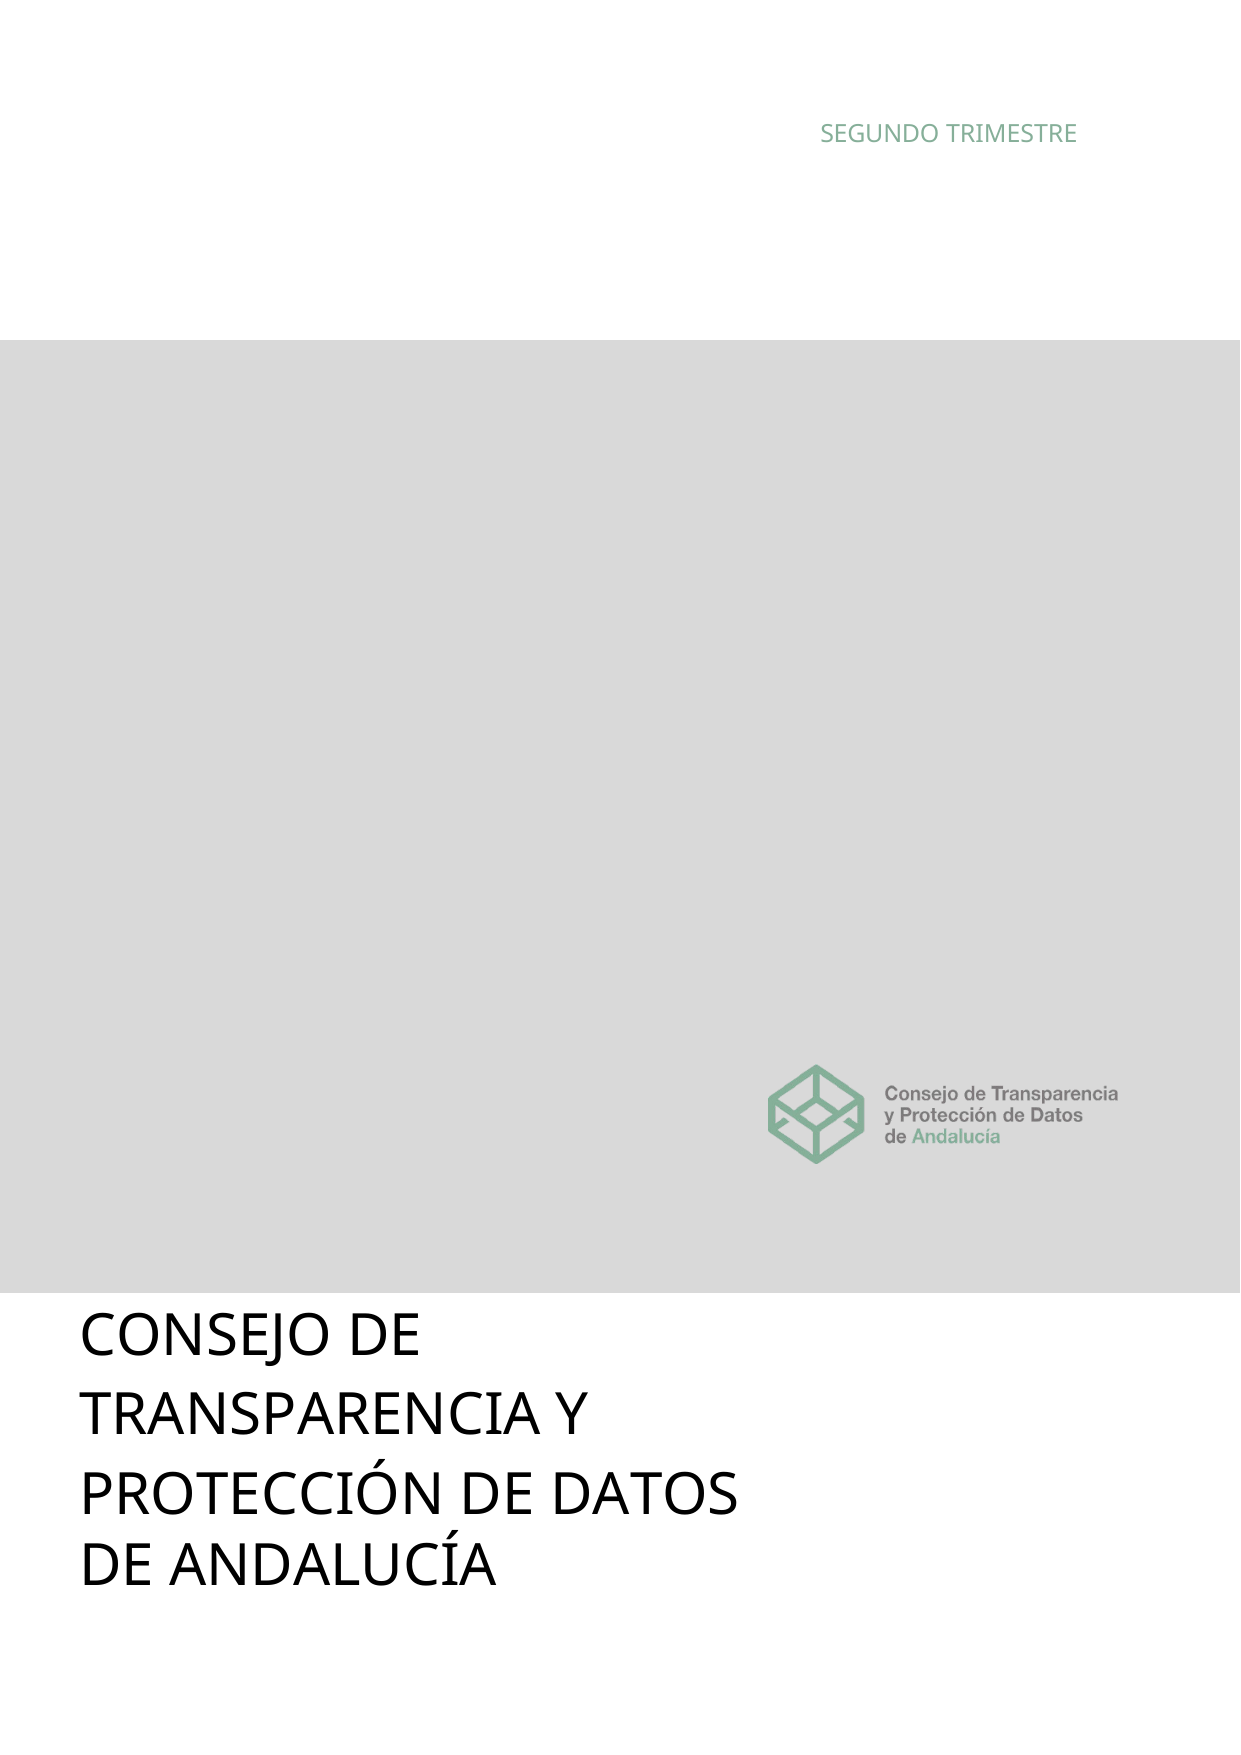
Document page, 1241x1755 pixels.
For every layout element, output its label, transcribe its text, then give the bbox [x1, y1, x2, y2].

text DE ANDALUCÍA [79, 1531, 1241, 1599]
text CONSEJO DE TRANSPARENCIA Y PROTECCIÓN DE DATOS [79, 1293, 859, 1531]
